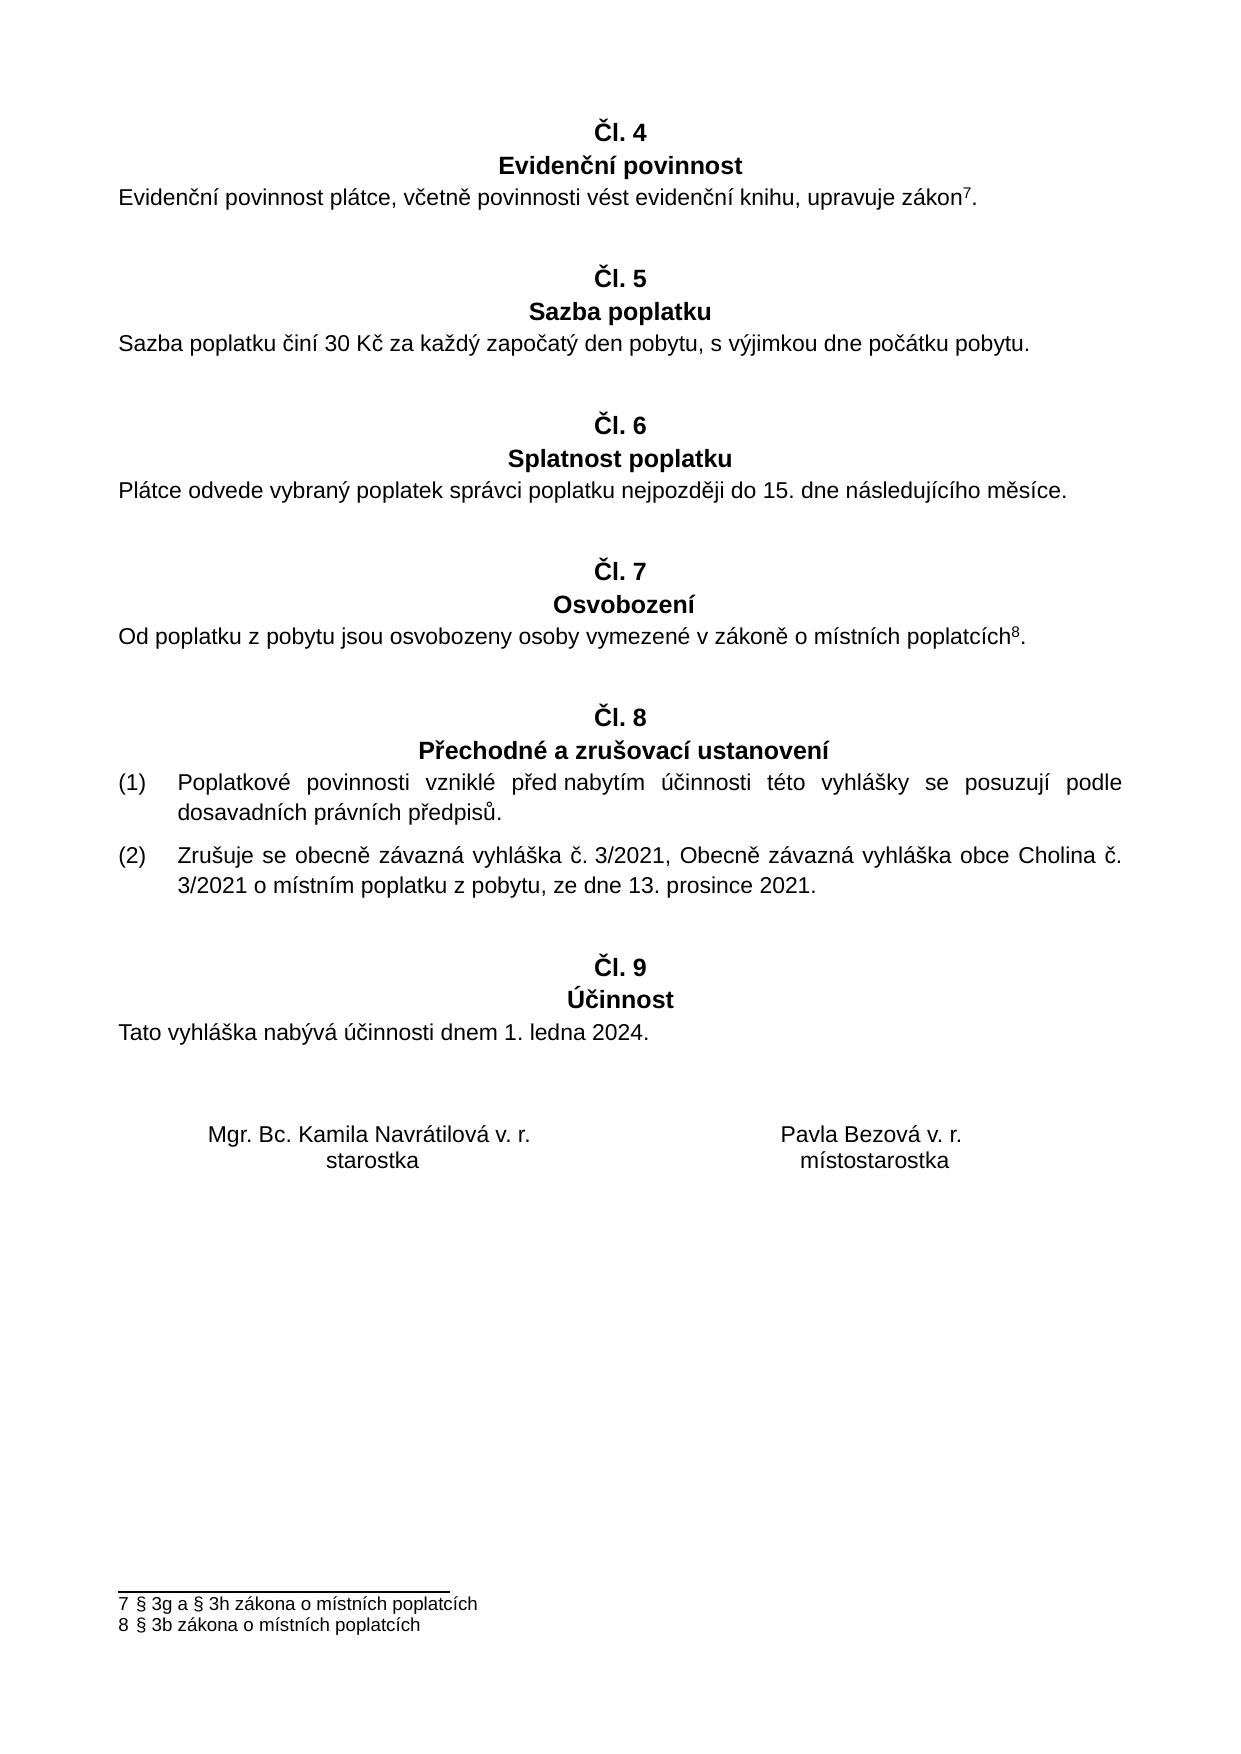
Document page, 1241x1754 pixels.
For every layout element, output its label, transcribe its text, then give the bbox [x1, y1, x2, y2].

subtitle Čl. 7 Osvobození [118, 557, 1122, 619]
text Plátce odvede vybraný poplatek správci poplatku nejpozději do 15. dne následujícího měsíce. [118, 477, 1122, 503]
subtitle Čl. 6 Splatnost poplatku [118, 411, 1122, 472]
subtitle Čl. 9 Účinnost [118, 952, 1122, 1014]
text Evidenční povinnost plátce, včetně povinnosti vést evidenční knihu, upravuje zákon. [118, 184, 1122, 211]
text Od poplatku z pobytu jsou osvobozeny osoby vymezené v zákoně o místních poplatcích. [118, 623, 1122, 649]
list Zrušuje se obecně závazná vyhláška č. 3/2021, Obecně závazná vyhláška obce Cholina č. 3/2021 o místním poplatku z pobytu, ze dne 13. prosince 2021. [118, 842, 1122, 899]
subtitle Čl. 5 Sazba poplatku [118, 264, 1122, 326]
text Tato vyhláška nabývá účinnosti dnem 1. ledna 2024. [118, 1018, 1122, 1045]
text § 3g a § 3h zákona o místních poplatcích [118, 1592, 1122, 1614]
text Sazba poplatku činí 30 Kč za každý započatý den pobytu, s výjimkou dne počátku pobytu. [118, 330, 1122, 357]
table_cell [620, 1179, 1122, 1297]
table_header Mgr. Bc. Kamila Navrátilová v. r. starostka [118, 1061, 620, 1179]
table_header Pavla Bezová v. r. místostarostka [620, 1061, 1122, 1179]
table_cell [118, 1179, 620, 1297]
subtitle Čl. 8 Přechodné a zrušovací ustanovení [118, 703, 1122, 765]
text § 3b zákona o místních poplatcích [118, 1614, 1122, 1635]
list Poplatkové povinnosti vzniklé před nabytím účinnosti této vyhlášky se posuzují podle dosavadních právních předpisů. [118, 769, 1122, 826]
subtitle Čl. 4 Evidenční povinnost [118, 118, 1122, 180]
